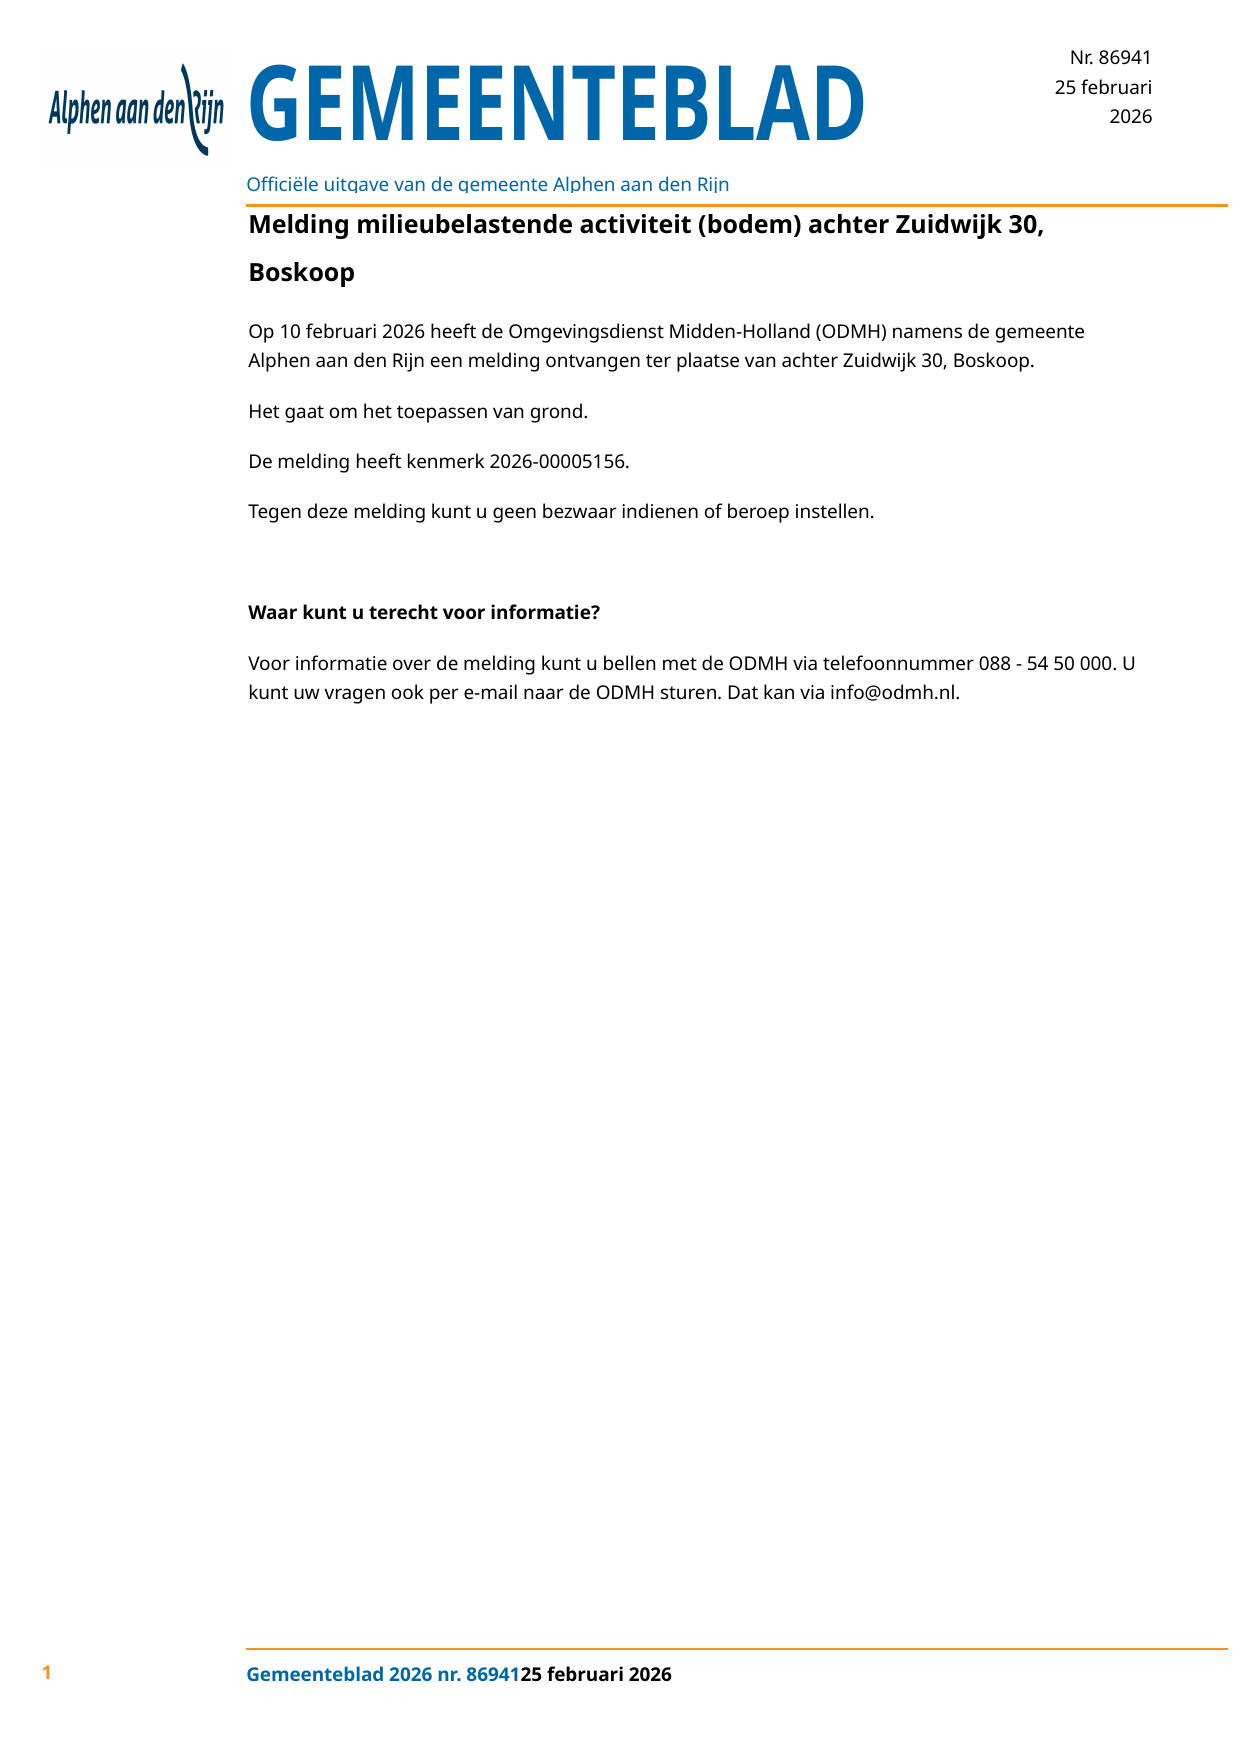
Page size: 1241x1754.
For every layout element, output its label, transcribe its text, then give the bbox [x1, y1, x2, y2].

text Waar kunt u terecht voor informatie? [248, 599, 1152, 625]
text De melding heeft kenmerk 2026-00005156. [248, 448, 1152, 474]
picture [41, 47, 231, 172]
text Het gaat om het toepassen van grond. [248, 398, 1152, 424]
text Voor informatie over de melding kunt u bellen met de ODMH via telefoonnummer 088 - 54 50 000. U kunt uw vragen ook per e-mail naar de ODMH sturen. Dat kan via info@odmh.nl. [248, 650, 1152, 705]
text Op 10 februari 2026 heeft de Omgevingsdienst Midden-Holland (ODMH) namens de gemeente Alphen aan den Rijn een melding ontvangen ter plaatse van achter Zuidwijk 30, Boskoop. [248, 318, 1152, 373]
text Tegen deze melding kunt u geen bezwaar indienen of beroep instellen. [248, 499, 1152, 524]
text Melding milieubelastende activiteit (bodem) achter Zuidwijk 30, Boskoop [248, 207, 1152, 288]
